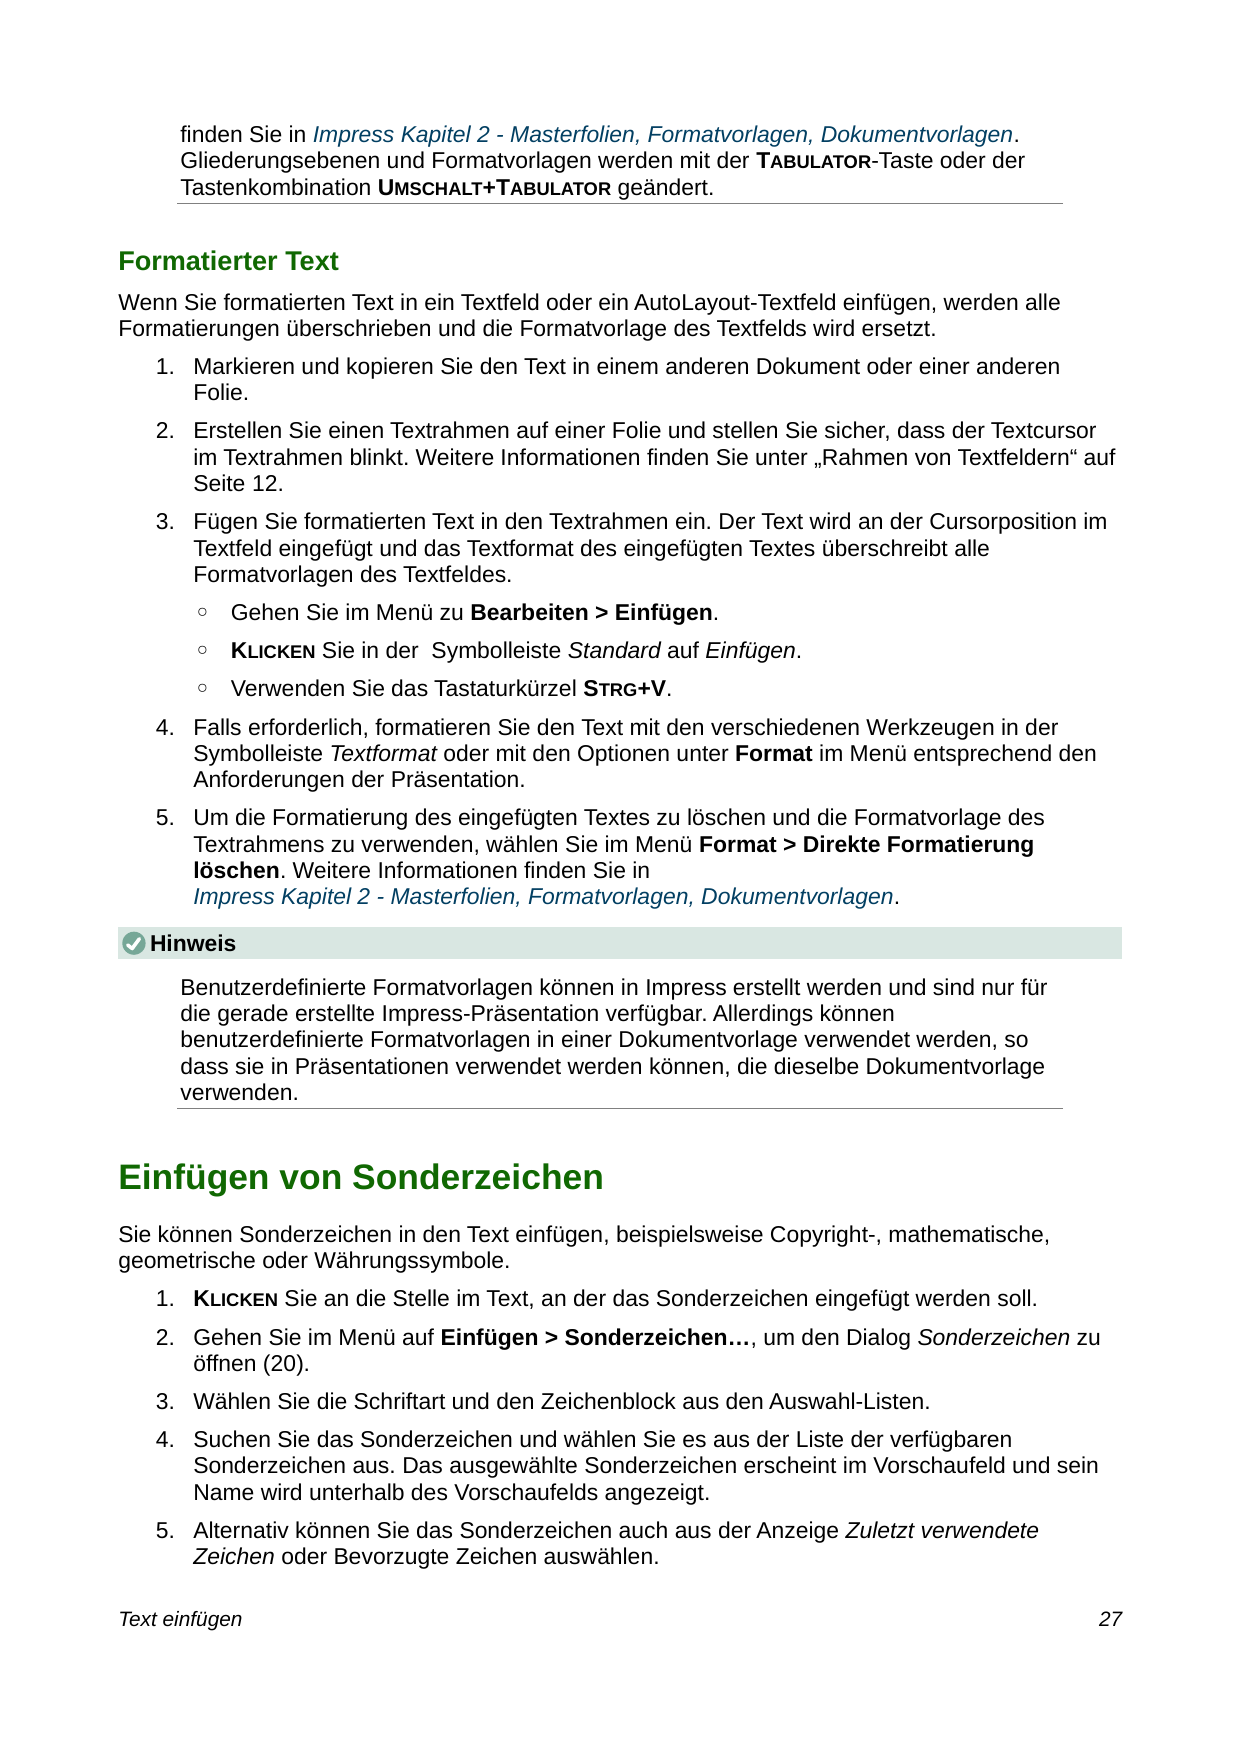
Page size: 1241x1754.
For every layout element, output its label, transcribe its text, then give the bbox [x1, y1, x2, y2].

subtitle Einfügen von Sonderzeichen [118, 1157, 1122, 1197]
list Erstellen Sie einen Textrahmen auf einer Folie und stellen Sie sicher, dass der Textcursor im Textrahmen blinkt. Weitere Informationen finden Sie unter „Rahmen von Textfeldern“ auf Seite 12. [156, 417, 1122, 496]
list Um die Formatierung des eingefügten Textes zu löschen und die Formatvorlage des Textrahmens zu verwenden, wählen Sie im Menü Format > Direkte Formatierung löschen. Weitere Informationen finden Sie in Impress Kapitel 2 - Masterfolien, Formatvorlagen, Dokumentvorlagen. [156, 804, 1122, 910]
list Wählen Sie die Schriftart und den Zeichenblock aus den Auswahl-Listen. [156, 1388, 1122, 1414]
text Wenn Sie formatierten Text in ein Textfeld oder ein AutoLayout-Textfeld einfügen, werden alle Formatierungen überschrieben und die Formatvorlage des Textfelds wird ersetzt. [118, 288, 1122, 341]
list Klicken Sie in der Symbolleiste Standard auf Einfügen. [193, 637, 1122, 663]
list Gehen Sie im Menü zu Bearbeiten > Einfügen. [193, 599, 1122, 625]
list Verwenden Sie das Tastaturkürzel Strg+V. [193, 675, 1122, 702]
text Benutzerdefinierte Formatvorlagen können in Impress erstellt werden und sind nur für die gerade erstellte Impress-Präsentation verfügbar. Allerdings können benutzerdefinierte Formatvorlagen in einer Dokumentvorlage verwendet werden, so dass sie in Präsentationen verwendet werden können, die dieselbe Dokumentvorlage verwenden. [177, 971, 1063, 1108]
list Suchen Sie das Sonderzeichen und wählen Sie es aus der Liste der verfügbaren Sonderzeichen aus. Das ausgewählte Sonderzeichen erscheint im Vorschaufeld und sein Name wird unterhalb des Vorschaufelds angezeigt. [156, 1426, 1122, 1505]
list Klicken Sie an die Stelle im Text, an der das Sonderzeichen eingefügt werden soll. [156, 1285, 1122, 1312]
list Fügen Sie formatierten Text in den Textrahmen ein. Der Text wird an der Cursorposition im Textfeld eingefügt und das Textformat des eingefügten Textes überschreibt alle Formatvorlagen des Textfeldes. [156, 508, 1122, 587]
list Alternativ können Sie das Sonderzeichen auch aus der Anzeige Zuletzt verwendete Zeichen oder Bevorzugte Zeichen auswählen. [156, 1517, 1122, 1569]
list Markieren und kopieren Sie den Text in einem anderen Dokument oder einer anderen Folie. [156, 353, 1122, 406]
list Gehen Sie im Menü auf Einfügen > Sonderzeichen…, um den Dialog Sonderzeichen zu öffnen (Abbildung 20). [156, 1323, 1122, 1376]
list Falls erforderlich, formatieren Sie den Text mit den verschiedenen Werkzeugen in der Symbolleiste Textformat oder mit den Optionen unter Format im Menü entsprechend den Anforderungen der Präsentation. [156, 713, 1122, 792]
list Hinweis [118, 927, 1122, 959]
text Sie können Sonderzeichen in den Text einfügen, beispielsweise Copyright-, mathematische, geometrische oder Währungssymbole. [118, 1221, 1122, 1273]
subtitle Formatierter Text [118, 245, 1122, 277]
text finden Sie in Impress Kapitel 2 - Masterfolien, Formatvorlagen, Dokumentvorlagen. Gliederungsebenen und Formatvorlagen werden mit der Tabulator-Taste oder der Tastenkombination Umschalt+Tabulator geändert. [177, 118, 1063, 203]
